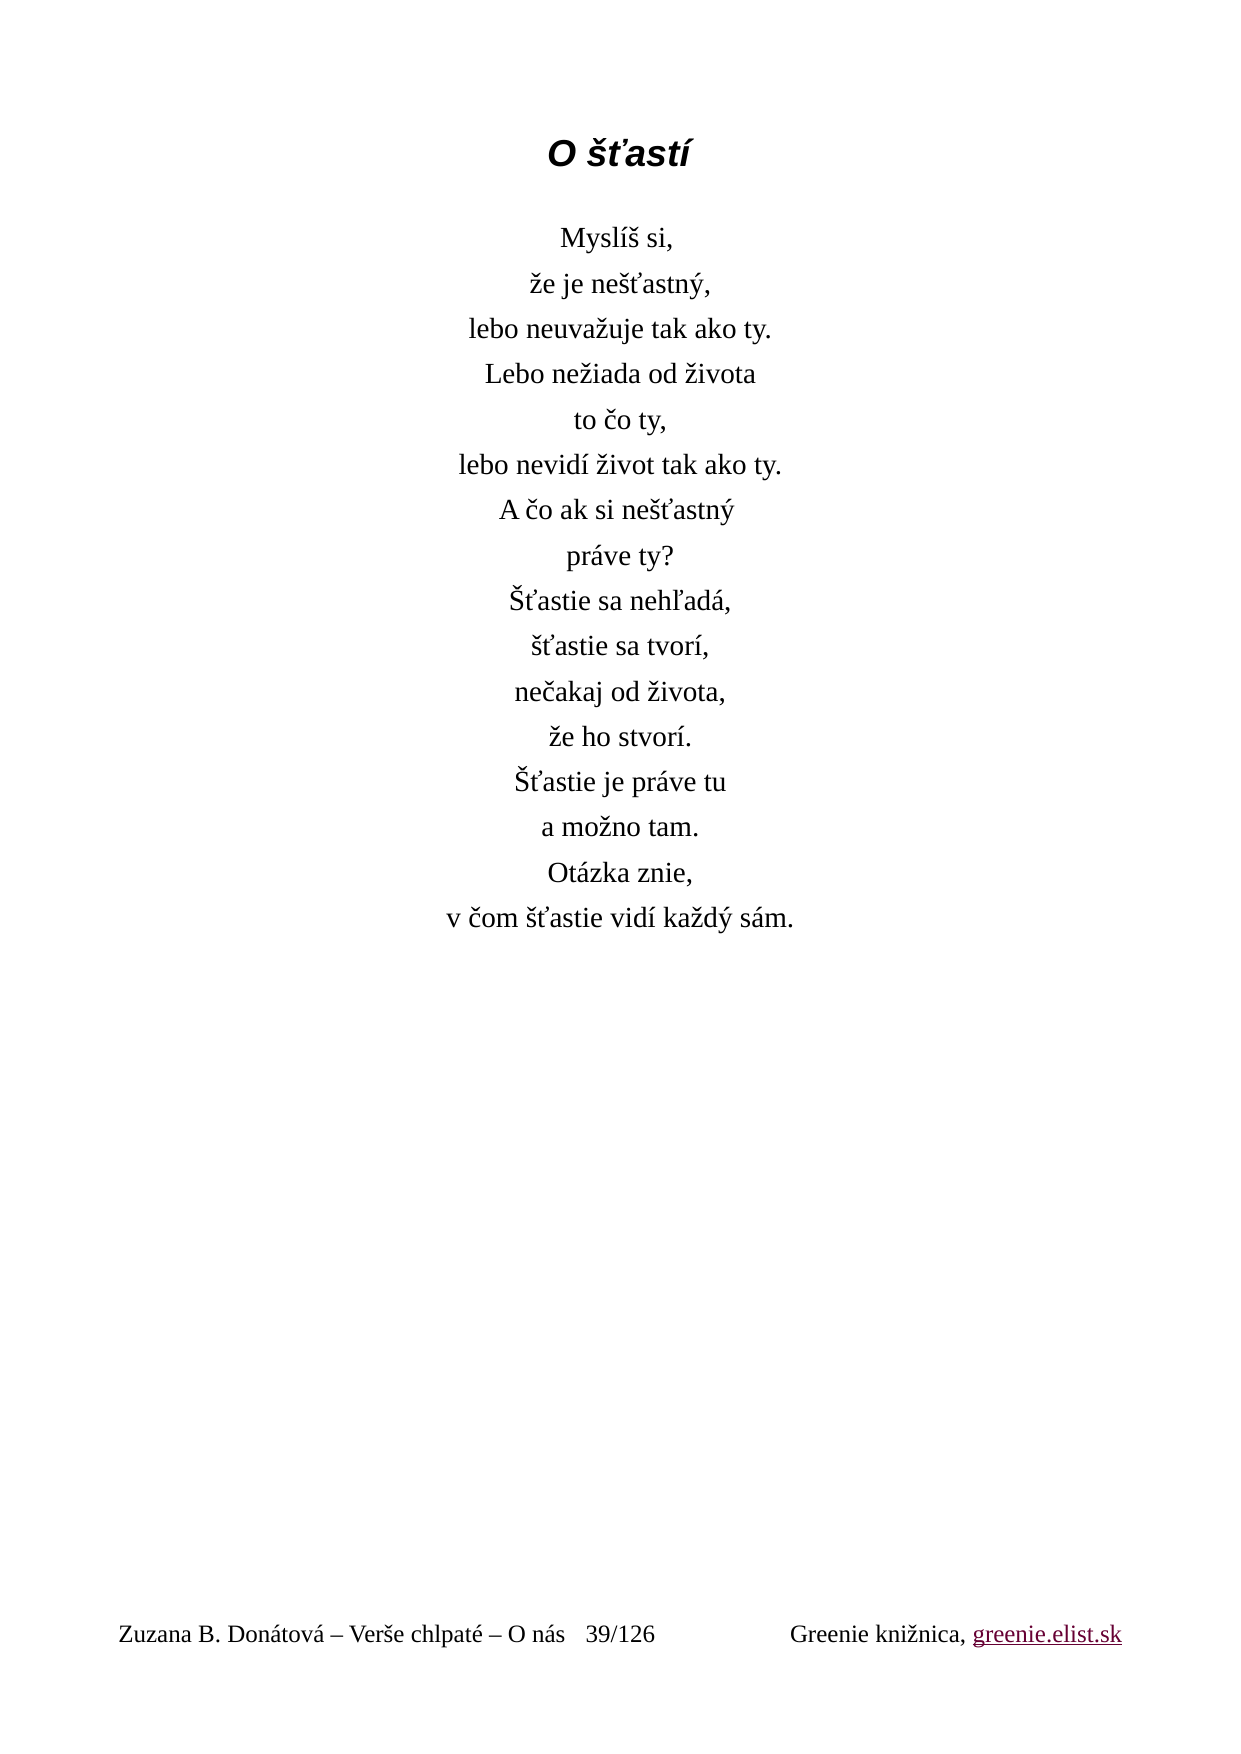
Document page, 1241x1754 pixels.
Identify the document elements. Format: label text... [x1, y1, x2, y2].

text a možno tam. [106, 809, 1134, 843]
text to čo ty, [106, 402, 1134, 435]
text lebo neuvažuje tak ako ty. [106, 311, 1134, 345]
text že ho stvorí. [106, 719, 1134, 752]
text práve ty? [106, 538, 1134, 571]
subtitle O šťastí [106, 131, 1134, 174]
text Šťastie je práve tu [106, 764, 1134, 798]
text Šťastie sa nehľadá, [106, 583, 1134, 617]
text Lebo nežiada od života [106, 356, 1134, 390]
text Myslíš si, [106, 221, 1134, 254]
text v čom šťastie vidí každý sám. [106, 900, 1134, 934]
text Otázka znie, [106, 855, 1134, 888]
text že je nešťastný, [106, 266, 1134, 299]
text A čo ak si nešťastný [106, 492, 1134, 526]
text šťastie sa tvorí, [106, 628, 1134, 662]
text nečakaj od života, [106, 674, 1134, 707]
text lebo nevidí život tak ako ty. [106, 447, 1134, 481]
